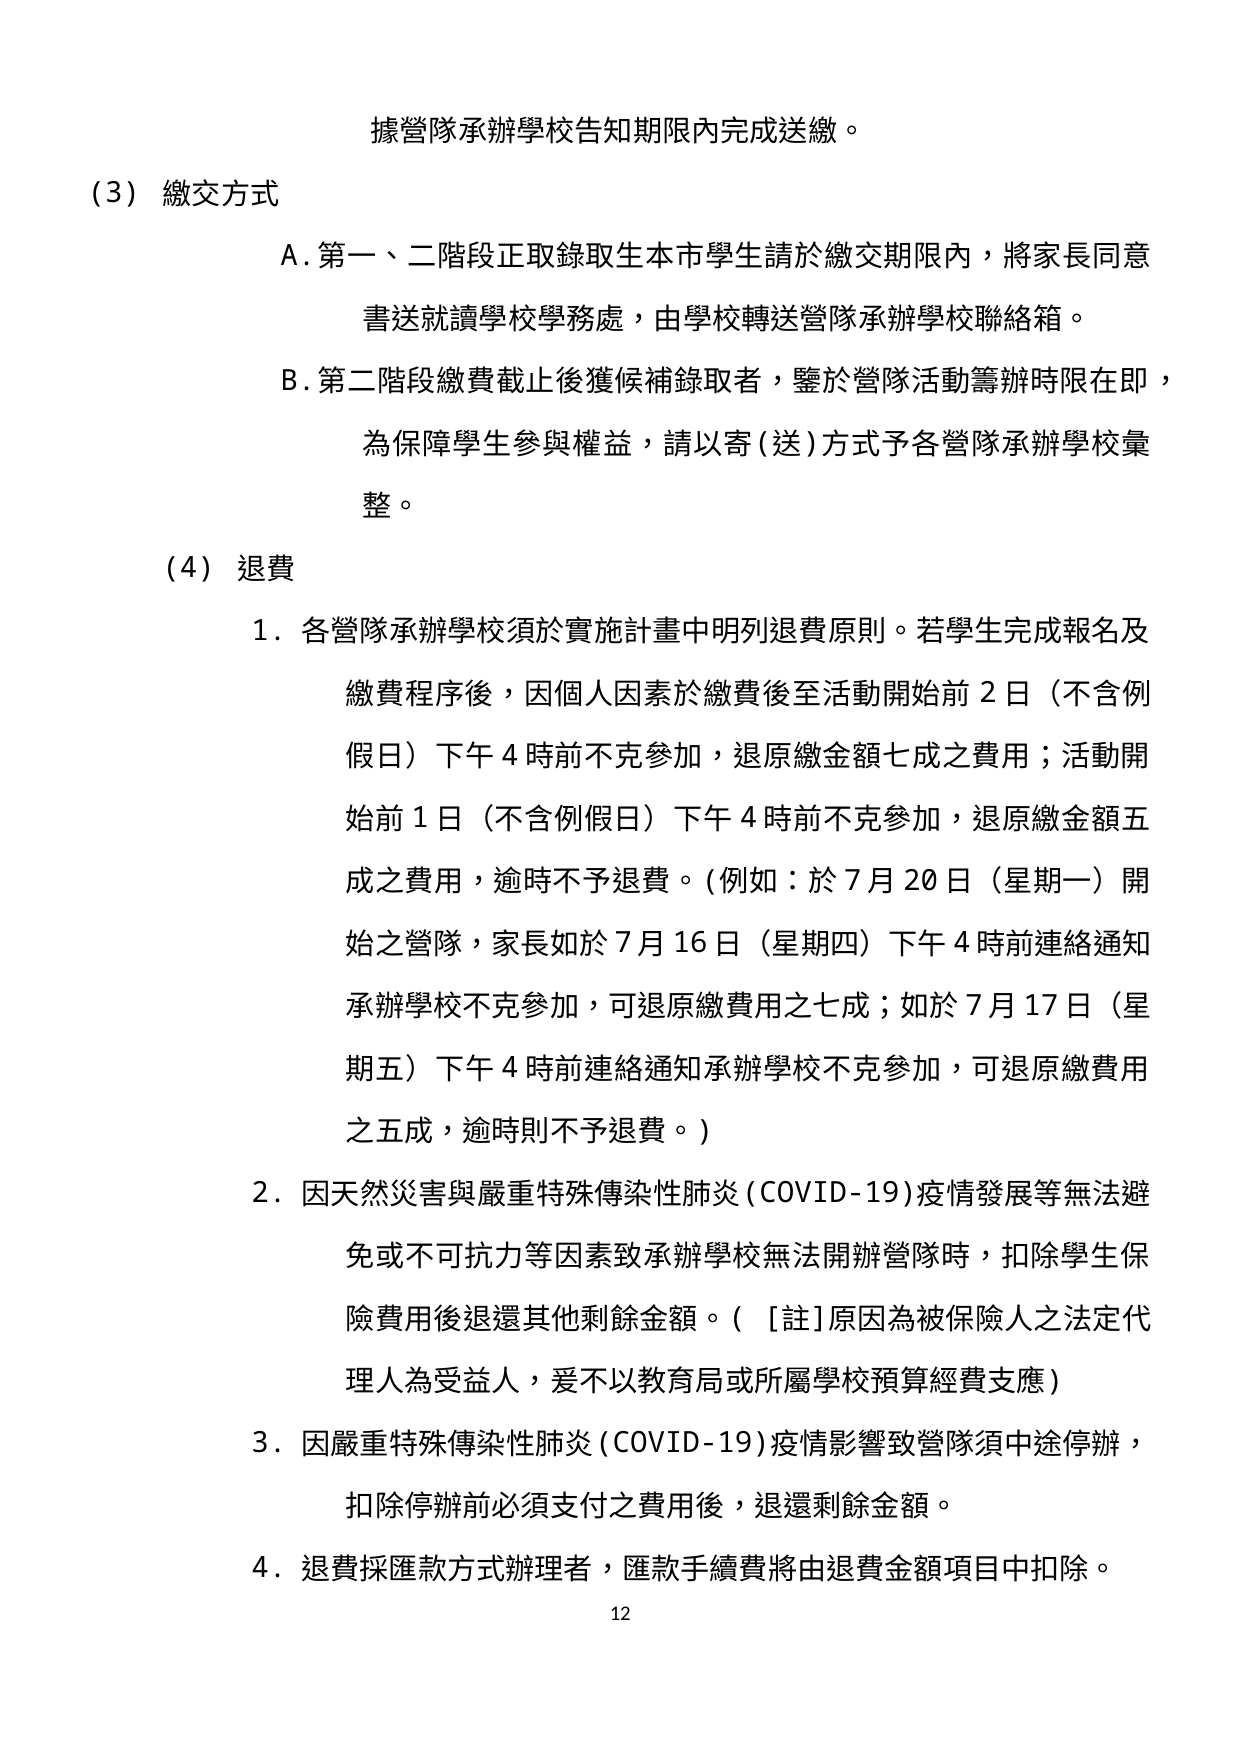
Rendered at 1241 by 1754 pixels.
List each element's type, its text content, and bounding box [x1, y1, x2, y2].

list 退費採匯款方式辦理者，匯款手續費將由退費金額項目中扣除。 [251, 1525, 1152, 1587]
list 因嚴重特殊傳染性肺炎(COVID-19)疫情影響致營隊須中途停辦，扣除停辦前必須支付之費用後，退還剩餘金額。 [251, 1400, 1152, 1525]
list 據營隊承辦學校告知期限內完成送繳。 [288, 87, 1152, 150]
list 因天然災害與嚴重特殊傳染性肺炎(COVID-19)疫情發展等無法避免或不可抗力等因素致承辦學校無法開辦營隊時，扣除學生保險費用後退還其他剩餘金額。( [註]原因為被保險人之法定代理人為受益人，爰不以教育局或所屬學校預算經費支應) [251, 1150, 1152, 1400]
list 繳交方式 [87, 150, 1152, 212]
list 第二階段繳費截止後獲候補錄取者，鑒於營隊活動籌辦時限在即，為保障學生參與權益，請以寄(送)方式予各營隊承辦學校彙整。 [280, 337, 1152, 525]
list 第一、二階段正取錄取生本市學生請於繳交期限內，將家長同意書送就讀學校學務處，由學校轉送營隊承辦學校聯絡箱。 [280, 212, 1152, 337]
list 各營隊承辦學校須於實施計畫中明列退費原則。若學生完成報名及繳費程序後，因個人因素於繳費後至活動開始前2日（不含例假日）下午4時前不克參加，退原繳金額七成之費用；活動開始前1日（不含例假日）下午4時前不克參加，退原繳金額五成之費用，逾時不予退費。(例如：於7月20日（星期一）開始之營隊，家長如於7月16日（星期四）下午4時前連絡通知承辦學校不克參加，可退原繳費用之七成；如於7月17日（星期五）下午4時前連絡通知承辦學校不克參加，可退原繳費用之五成，逾時則不予退費。) [251, 587, 1152, 1150]
list 退費 [162, 525, 1152, 587]
